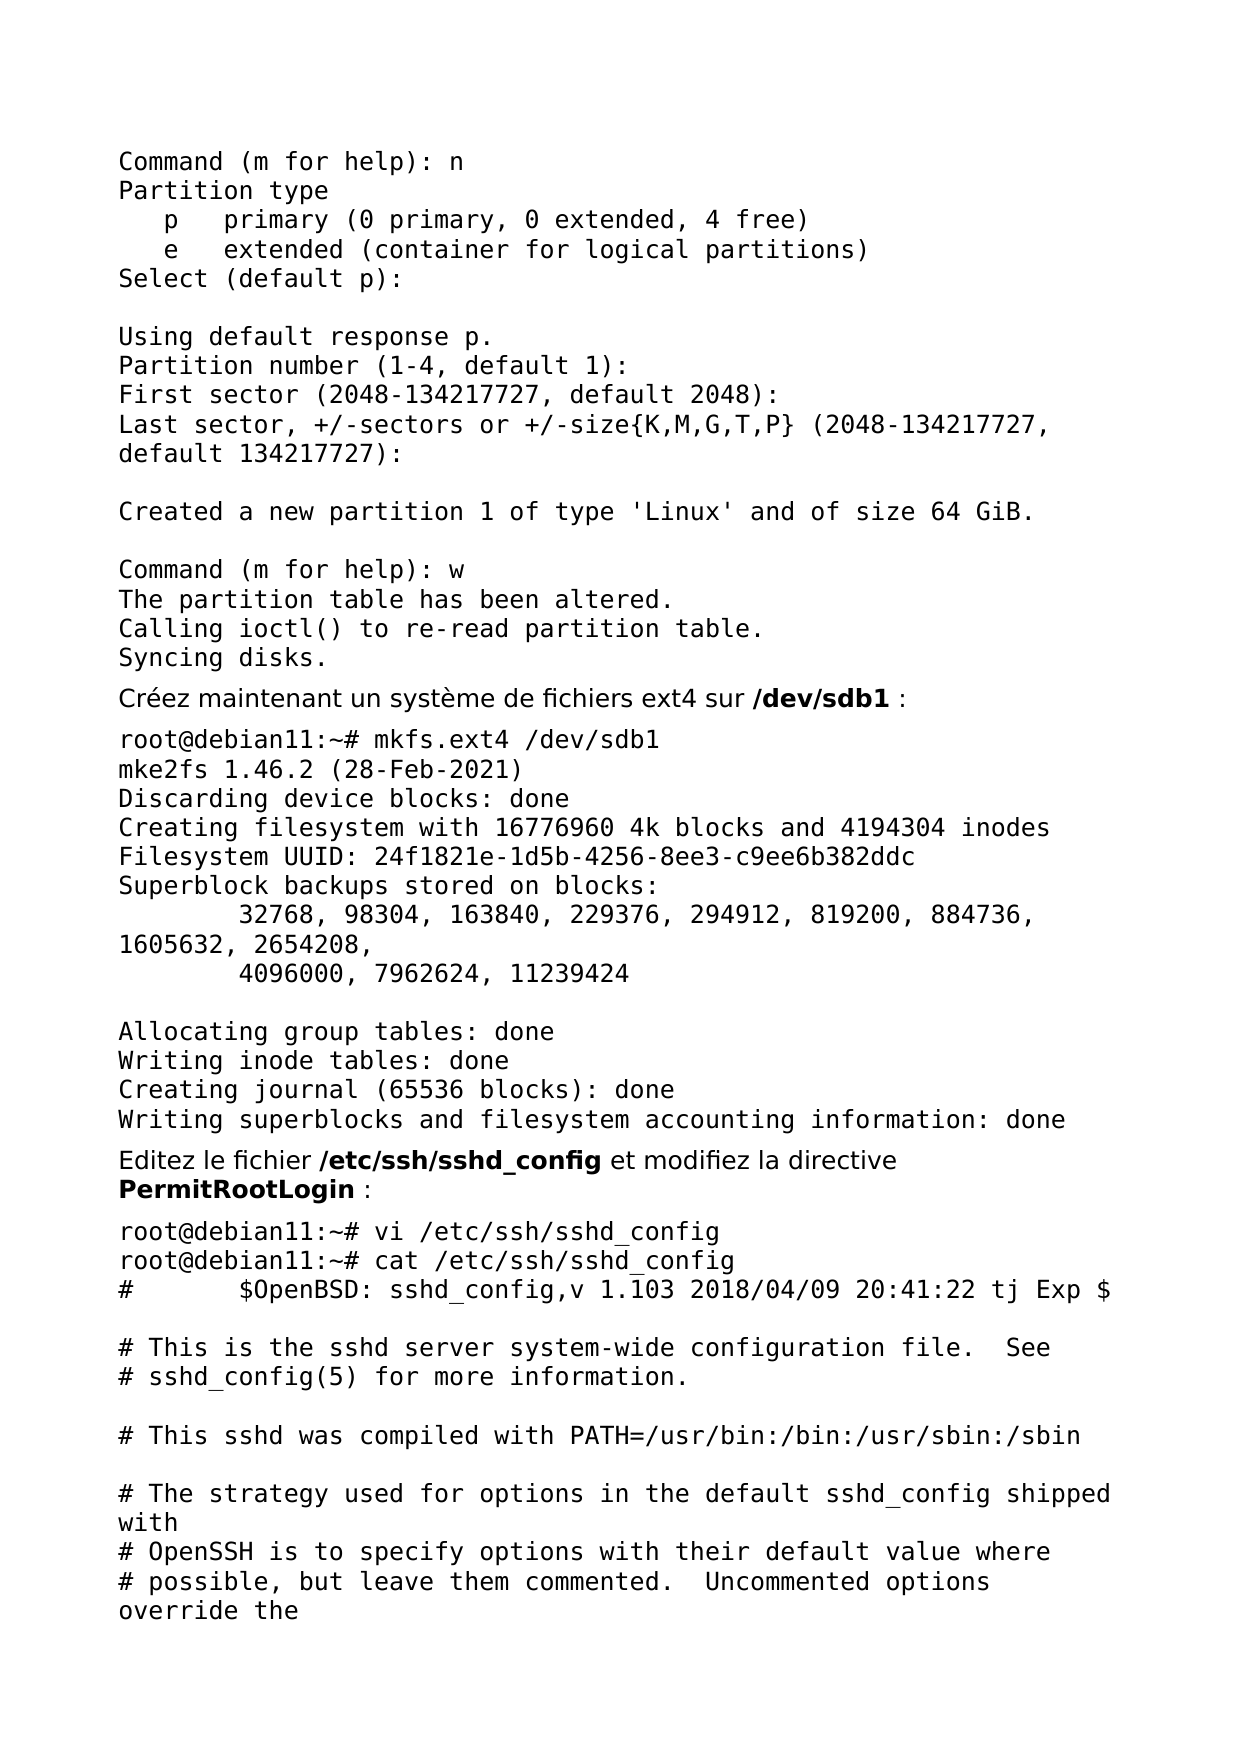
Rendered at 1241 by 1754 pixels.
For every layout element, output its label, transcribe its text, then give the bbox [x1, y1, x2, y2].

text root@debian11:~# vi /etc/ssh/sshd_config root@debian11:~# cat /etc/ssh/sshd_config # $OpenBSD: sshd_config,v 1.103 2018/04/09 20:41:22 tj Exp $ # This is the sshd server system-wide configuration file. See # sshd_config(5) for more information. # This sshd was compiled with PATH=/usr/bin:/bin:/usr/sbin:/sbin # The strategy used for options in the default sshd_config shipped with # OpenSSH is to specify options with their default value where # possible, but leave them commented. Uncommented options override the [118, 1217, 1122, 1625]
text Editez le fichier /etc/ssh/sshd_config et modifiez la directive PermitRootLogin : [118, 1146, 1122, 1204]
text Command (m for help): n Partition type p primary (0 primary, 0 extended, 4 free) e extended (container for logical partitions) Select (default p): Using default response p. Partition number (1-4, default 1): First sector (2048-134217727, default 2048): Last sector, +/-sectors or +/-size{K,M,G,T,P} (2048-134217727, default 134217727): Created a new partition 1 of type 'Linux' and of size 64 GiB. Command (m for help): w The partition table has been altered. Calling ioctl() to re-read partition table. Syncing disks. [118, 118, 1122, 672]
text root@debian11:~# mkfs.ext4 /dev/sdb1 mke2fs 1.46.2 (28-Feb-2021) Discarding device blocks: done Creating filesystem with 16776960 4k blocks and 4194304 inodes Filesystem UUID: 24f1821e-1d5b-4256-8ee3-c9ee6b382ddc Superblock backups stored on blocks: 32768, 98304, 163840, 229376, 294912, 819200, 884736, 1605632, 2654208, 4096000, 7962624, 11239424 Allocating group tables: done Writing inode tables: done Creating journal (65536 blocks): done Writing superblocks and filesystem accounting information: done [118, 726, 1122, 1134]
text Créez maintenant un système de fichiers ext4 sur /dev/sdb1 : [118, 684, 1122, 713]
